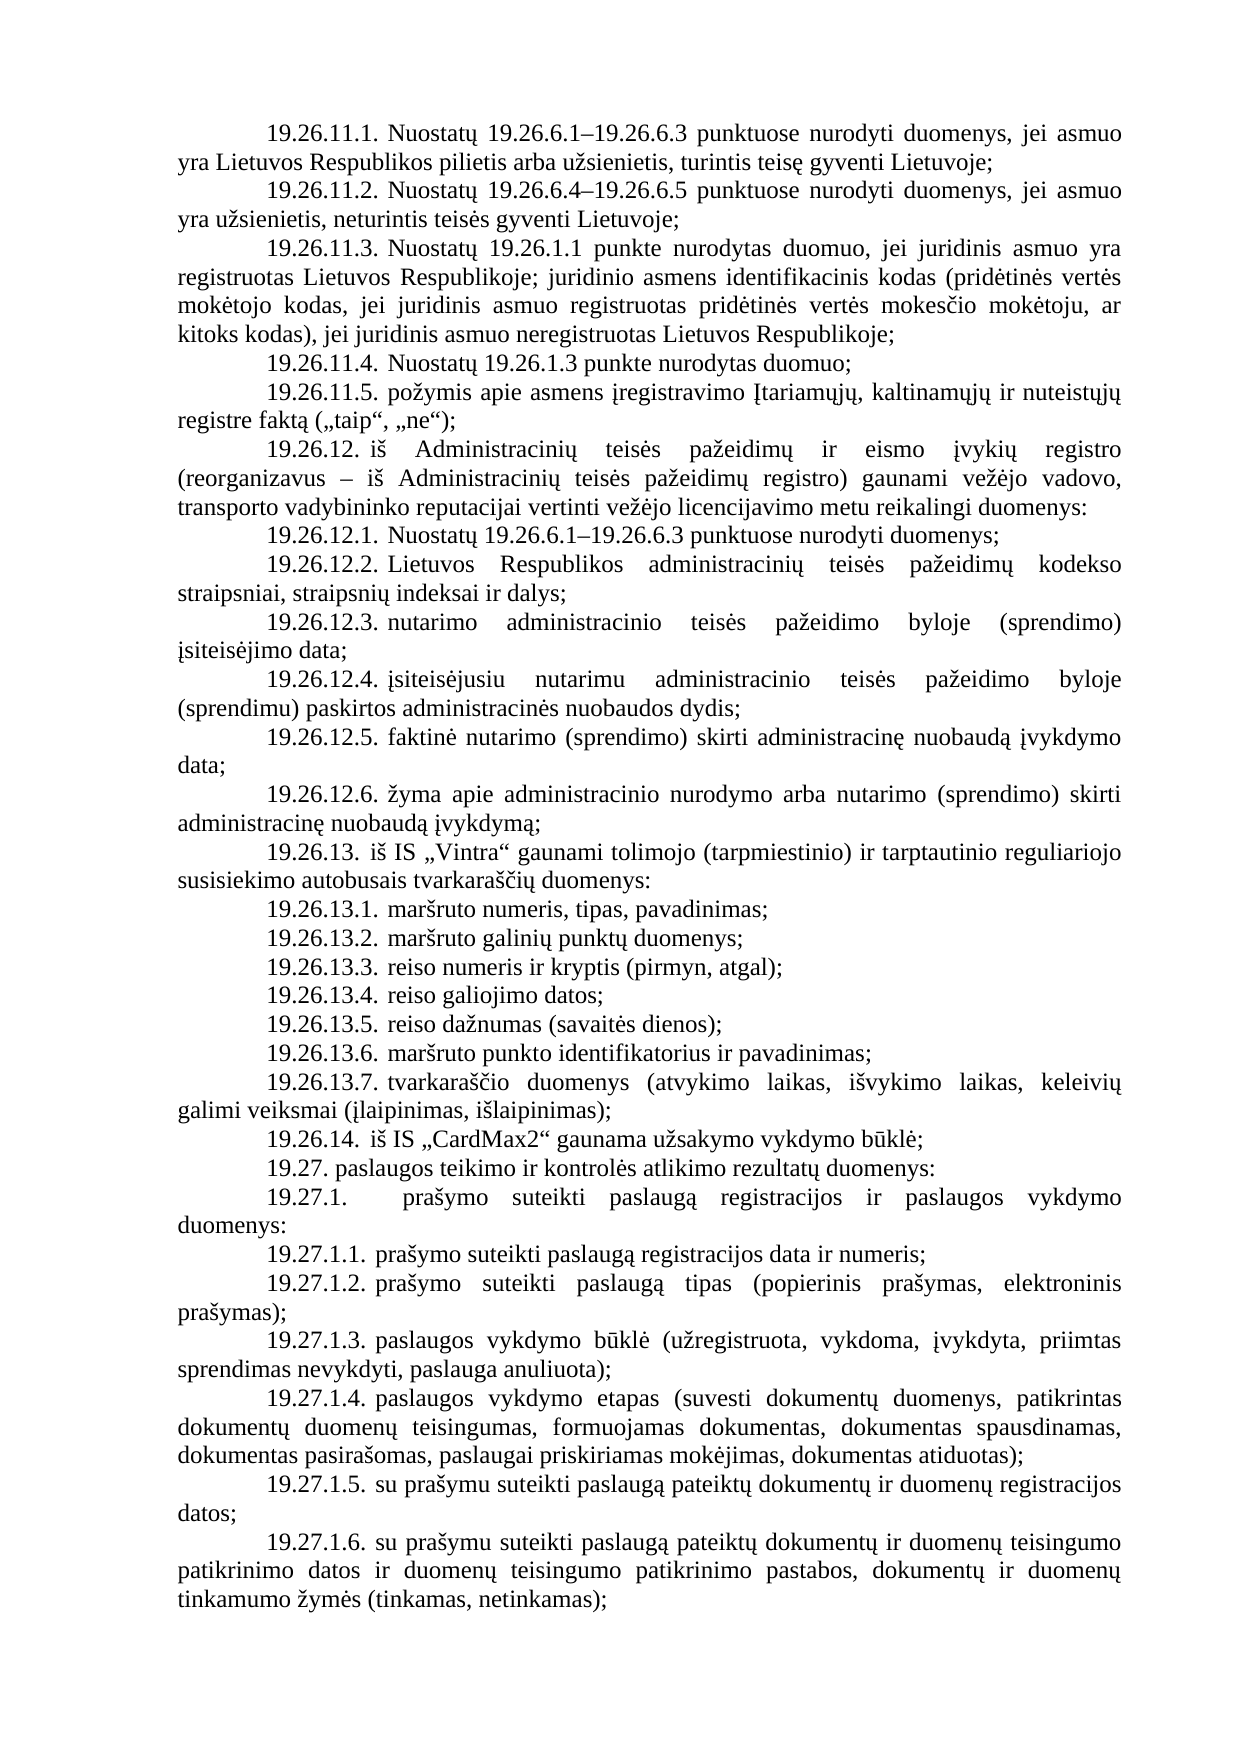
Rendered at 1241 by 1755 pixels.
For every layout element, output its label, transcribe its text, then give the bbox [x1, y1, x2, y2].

text 19.27.1.2. prašymo suteikti paslaugą tipas (popierinis prašymas, elektroninis prašymas); [177, 1268, 1122, 1326]
text 19.27.1. prašymo suteikti paslaugą registracijos ir paslaugos vykdymo duomenys: [177, 1182, 1122, 1239]
text 19.26.14. iš IS „CardMax2“ gaunama užsakymo vykdymo būklė; [177, 1124, 1122, 1153]
text 19.27.1.4. paslaugos vykdymo etapas (suvesti dokumentų duomenys, patikrintas dokumentų duomenų teisingumas, formuojamas dokumentas, dokumentas spausdinamas, dokumentas pasirašomas, paslaugai priskiriamas mokėjimas, dokumentas atiduotas); [177, 1383, 1122, 1469]
text 19.26.13.7. tvarkaraščio duomenys (atvykimo laikas, išvykimo laikas, keleivių galimi veiksmai (įlaipinimas, išlaipinimas); [177, 1067, 1122, 1124]
text 19.27.1.1. prašymo suteikti paslaugą registracijos data ir numeris; [177, 1239, 1122, 1268]
text 19.26.12.5. faktinė nutarimo (sprendimo) skirti administracinę nuobaudą įvykdymo data; [177, 722, 1122, 779]
text 19.27. paslaugos teikimo ir kontrolės atlikimo rezultatų duomenys: [177, 1153, 1122, 1182]
text 19.26.12.6. žyma apie administracinio nurodymo arba nutarimo (sprendimo) skirti administracinę nuobaudą įvykdymą; [177, 779, 1122, 837]
text 19.26.13.3. reiso numeris ir kryptis (pirmyn, atgal); [177, 952, 1122, 981]
text 19.26.12. iš Administracinių teisės pažeidimų ir eismo įvykių registro (reorganizavus – iš Administracinių teisės pažeidimų registro) gaunami vežėjo vadovo, transporto vadybininko reputacijai vertinti vežėjo licencijavimo metu reikalingi duomenys: [177, 434, 1122, 521]
text 19.27.1.3. paslaugos vykdymo būklė (užregistruota, vykdoma, įvykdyta, priimtas sprendimas nevykdyti, paslauga anuliuota); [177, 1326, 1122, 1383]
text 19.26.12.3. nutarimo administracinio teisės pažeidimo byloje (sprendimo) įsiteisėjimo data; [177, 607, 1122, 664]
text 19.27.1.6. su prašymu suteikti paslaugą pateiktų dokumentų ir duomenų teisingumo patikrinimo datos ir duomenų teisingumo patikrinimo pastabos, dokumentų ir duomenų tinkamumo žymės (tinkamas, netinkamas); [177, 1527, 1122, 1613]
text 19.27.1.5. su prašymu suteikti paslaugą pateiktų dokumentų ir duomenų registracijos datos; [177, 1469, 1122, 1527]
text 19.26.11.3. Nuostatų 19.26.1.1 punkte nurodytas duomuo, jei juridinis asmuo yra registruotas Lietuvos Respublikoje; juridinio asmens identifikacinis kodas (pridėtinės vertės mokėtojo kodas, jei juridinis asmuo registruotas pridėtinės vertės mokesčio mokėtoju, ar kitoks kodas), jei juridinis asmuo neregistruotas Lietuvos Respublikoje; [177, 233, 1122, 348]
text 19.26.13.6. maršruto punkto identifikatorius ir pavadinimas; [177, 1038, 1122, 1067]
text 19.26.11.5. požymis apie asmens įregistravimo Įtariamųjų, kaltinamųjų ir nuteistųjų registre faktą („taip“, „ne“); [177, 377, 1122, 434]
text 19.26.13.1. maršruto numeris, tipas, pavadinimas; [177, 894, 1122, 923]
text 19.26.12.2. Lietuvos Respublikos administracinių teisės pažeidimų kodekso straipsniai, straipsnių indeksai ir dalys; [177, 549, 1122, 607]
text 19.26.12.1. Nuostatų 19.26.6.1–19.26.6.3 punktuose nurodyti duomenys; [177, 521, 1122, 549]
text 19.26.13.5. reiso dažnumas (savaitės dienos); [177, 1009, 1122, 1038]
text 19.26.11.4. Nuostatų 19.26.1.3 punkte nurodytas duomuo; [177, 348, 1122, 377]
text 19.26.13.4. reiso galiojimo datos; [177, 981, 1122, 1009]
text 19.26.12.4. įsiteisėjusiu nutarimu administracinio teisės pažeidimo byloje (sprendimu) paskirtos administracinės nuobaudos dydis; [177, 664, 1122, 722]
text 19.26.11.2. Nuostatų 19.26.6.4–19.26.6.5 punktuose nurodyti duomenys, jei asmuo yra užsienietis, neturintis teisės gyventi Lietuvoje; [177, 176, 1122, 233]
text 19.26.11.1. Nuostatų 19.26.6.1–19.26.6.3 punktuose nurodyti duomenys, jei asmuo yra Lietuvos Respublikos pilietis arba užsienietis, turintis teisę gyventi Lietuvoje; [177, 118, 1122, 176]
text 19.26.13.2. maršruto galinių punktų duomenys; [177, 923, 1122, 952]
text 19.26.13. iš IS „Vintra“ gaunami tolimojo (tarpmiestinio) ir tarptautinio reguliariojo susisiekimo autobusais tvarkaraščių duomenys: [177, 837, 1122, 894]
